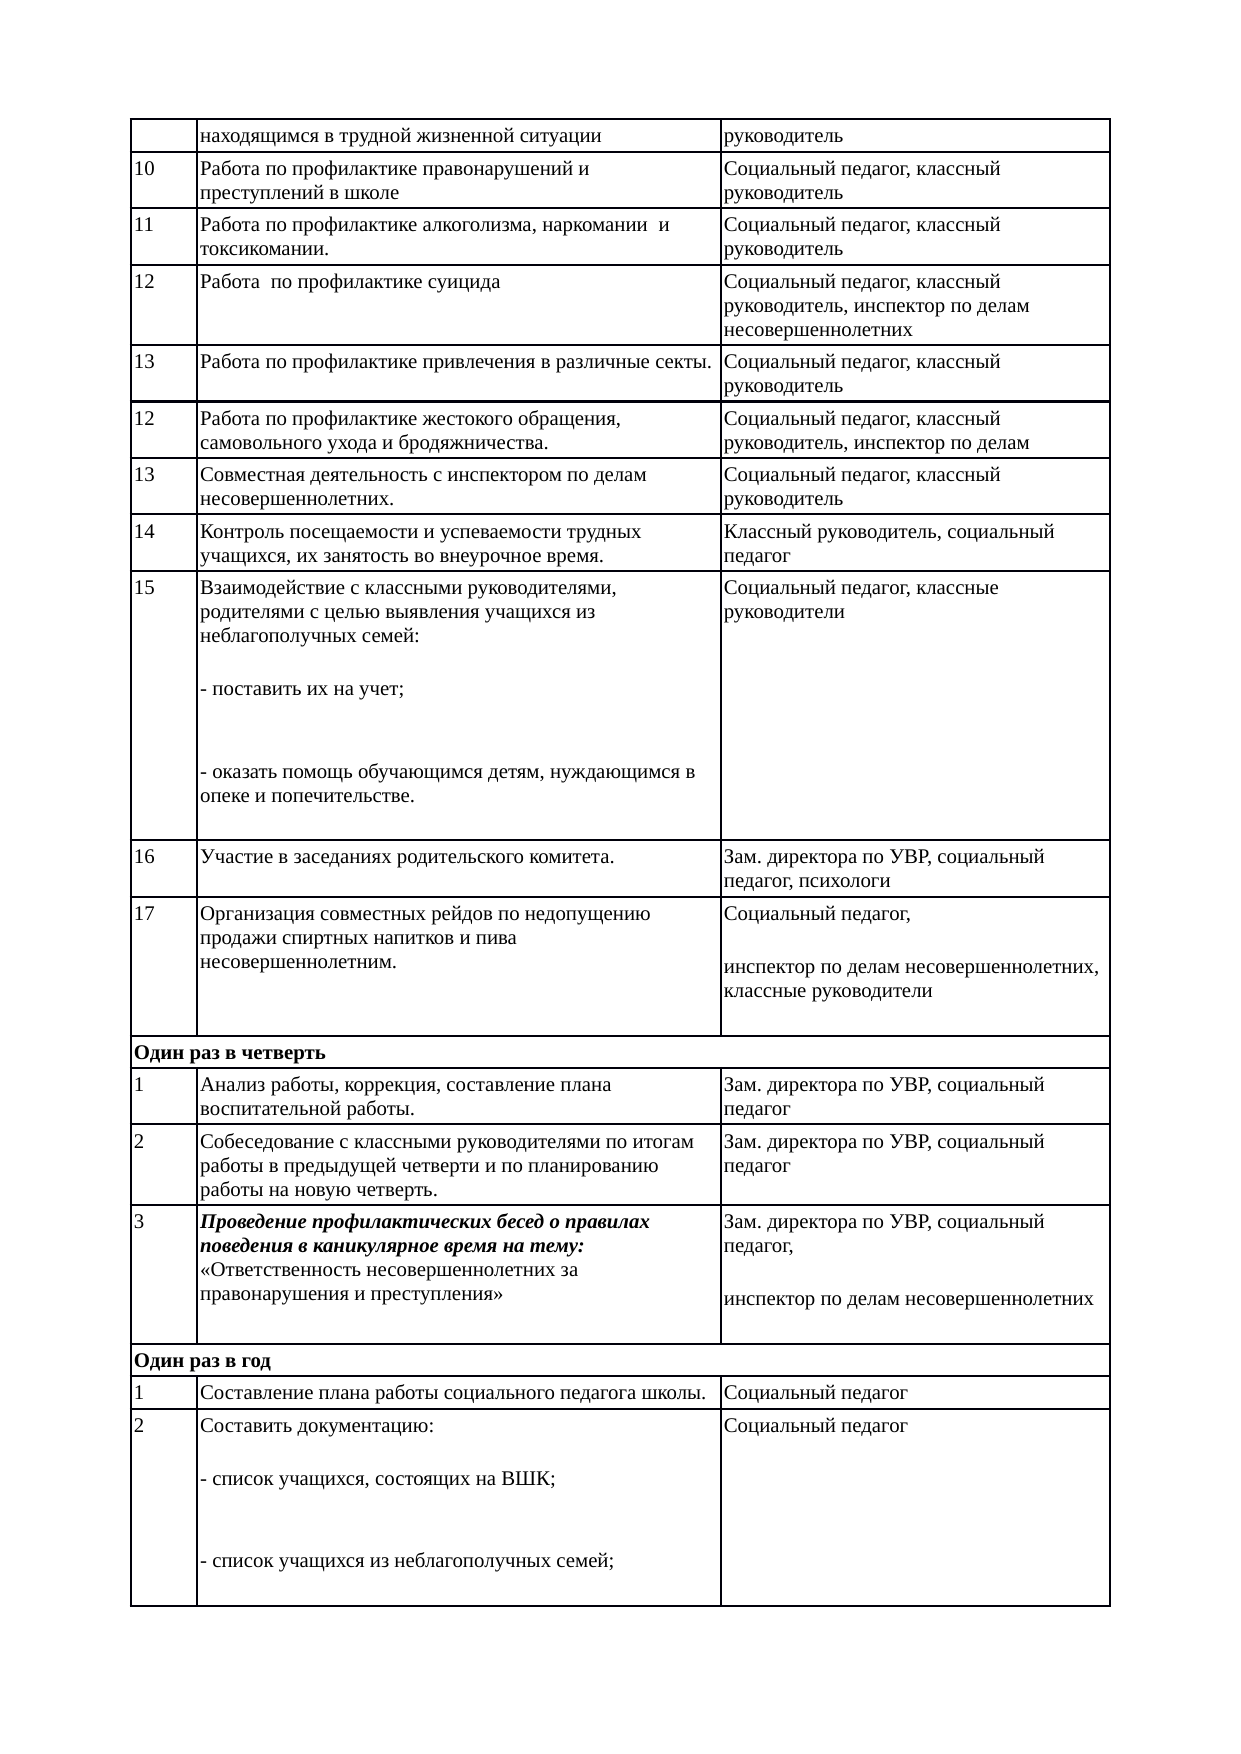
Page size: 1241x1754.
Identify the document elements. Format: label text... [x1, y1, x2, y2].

table_cell Участие в заседаниях родительского комитета. [198, 841, 720, 896]
table_cell Организация совместных рейдов по недопущению продажи спиртных напитков и пива несовершеннолетним. [198, 898, 720, 1034]
table_cell Социальный педагог, инспектор по делам несовершеннолетних, классные руководители [722, 898, 1109, 1034]
table_cell 14 [132, 515, 196, 570]
table_cell Социальный педагог, классный руководитель [722, 346, 1109, 400]
table_cell Социальный педагог, классный руководитель, инспектор по делам несовершеннолетних [722, 266, 1109, 344]
table_cell Составить документацию: - список учащихся, состоящих на ВШК; - список учащихся из неблагополучных семей; [198, 1410, 720, 1605]
table_cell Работа по профилактике правонарушений и преступлений в школе [198, 153, 720, 207]
table_cell Работа по профилактике привлечения в различные секты. [198, 346, 720, 400]
table_cell 1 [132, 1377, 196, 1407]
table_cell Зам. директора по УВР, социальный педагог [722, 1069, 1109, 1123]
table_cell [132, 120, 196, 151]
table_cell 15 [132, 572, 196, 839]
table_cell Социальный педагог, классный руководитель, инспектор по делам [722, 403, 1109, 457]
table_cell 12 [132, 266, 196, 344]
table_cell 17 [132, 898, 196, 1034]
table_cell Собеседование с классными руководителями по итогам работы в предыдущей четверти и по планированию работы на новую четверть. [198, 1125, 720, 1204]
table_cell Работа по профилактике суицида [198, 266, 720, 344]
table_cell руководитель [722, 120, 1109, 151]
table_cell Социальный педагог, классный руководитель [722, 209, 1109, 263]
table_cell 16 [132, 841, 196, 896]
table_cell Один раз в год [132, 1345, 1109, 1375]
table_cell Социальный педагог [722, 1377, 1109, 1407]
table_cell Совместная деятельность с инспектором по делам несовершеннолетних. [198, 459, 720, 513]
table_cell 13 [132, 459, 196, 513]
table_cell Работа по профилактике жестокого обращения, самовольного ухода и бродяжничества. [198, 403, 720, 457]
table_cell Зам. директора по УВР, социальный педагог [722, 1125, 1109, 1204]
table_cell Зам. директора по УВР, социальный педагог, психологи [722, 841, 1109, 896]
table_cell Классный руководитель, социальный педагог [722, 515, 1109, 570]
table_cell Социальный педагог [722, 1410, 1109, 1605]
table_cell 10 [132, 153, 196, 207]
table_cell 11 [132, 209, 196, 263]
table_cell Работа по профилактике алкоголизма, наркомании и токсикомании. [198, 209, 720, 263]
table_cell Проведение профилактических бесед о правилах поведения в каникулярное время на тему: «Ответственность несовершеннолетних за правонарушения и преступления» [198, 1206, 720, 1343]
table_cell Зам. директора по УВР, социальный педагог, инспектор по делам несовершеннолетних [722, 1206, 1109, 1343]
table_cell Взаимодействие с классными руководителями, родителями с целью выявления учащихся из неблагополучных семей: - поставить их на учет; - оказать помощь обучающимся детям, нуждающимся в опеке и попечительстве. [198, 572, 720, 839]
table_cell Составление плана работы социального педагога школы. [198, 1377, 720, 1407]
table_cell 3 [132, 1206, 196, 1343]
table_cell Анализ работы, коррекция, составление плана воспитательной работы. [198, 1069, 720, 1123]
table_cell Контроль посещаемости и успеваемости трудных учащихся, их занятость во внеурочное время. [198, 515, 720, 570]
table_cell 12 [132, 403, 196, 457]
table_cell находящимся в трудной жизненной ситуации [198, 120, 720, 151]
table_cell 13 [132, 346, 196, 400]
table_cell Социальный педагог, классный руководитель [722, 153, 1109, 207]
table_cell Социальный педагог, классные руководители [722, 572, 1109, 839]
table_cell Социальный педагог, классный руководитель [722, 459, 1109, 513]
table_cell Один раз в четверть [132, 1037, 1109, 1067]
table_cell 2 [132, 1410, 196, 1605]
table_cell 2 [132, 1125, 196, 1204]
table_cell 1 [132, 1069, 196, 1123]
